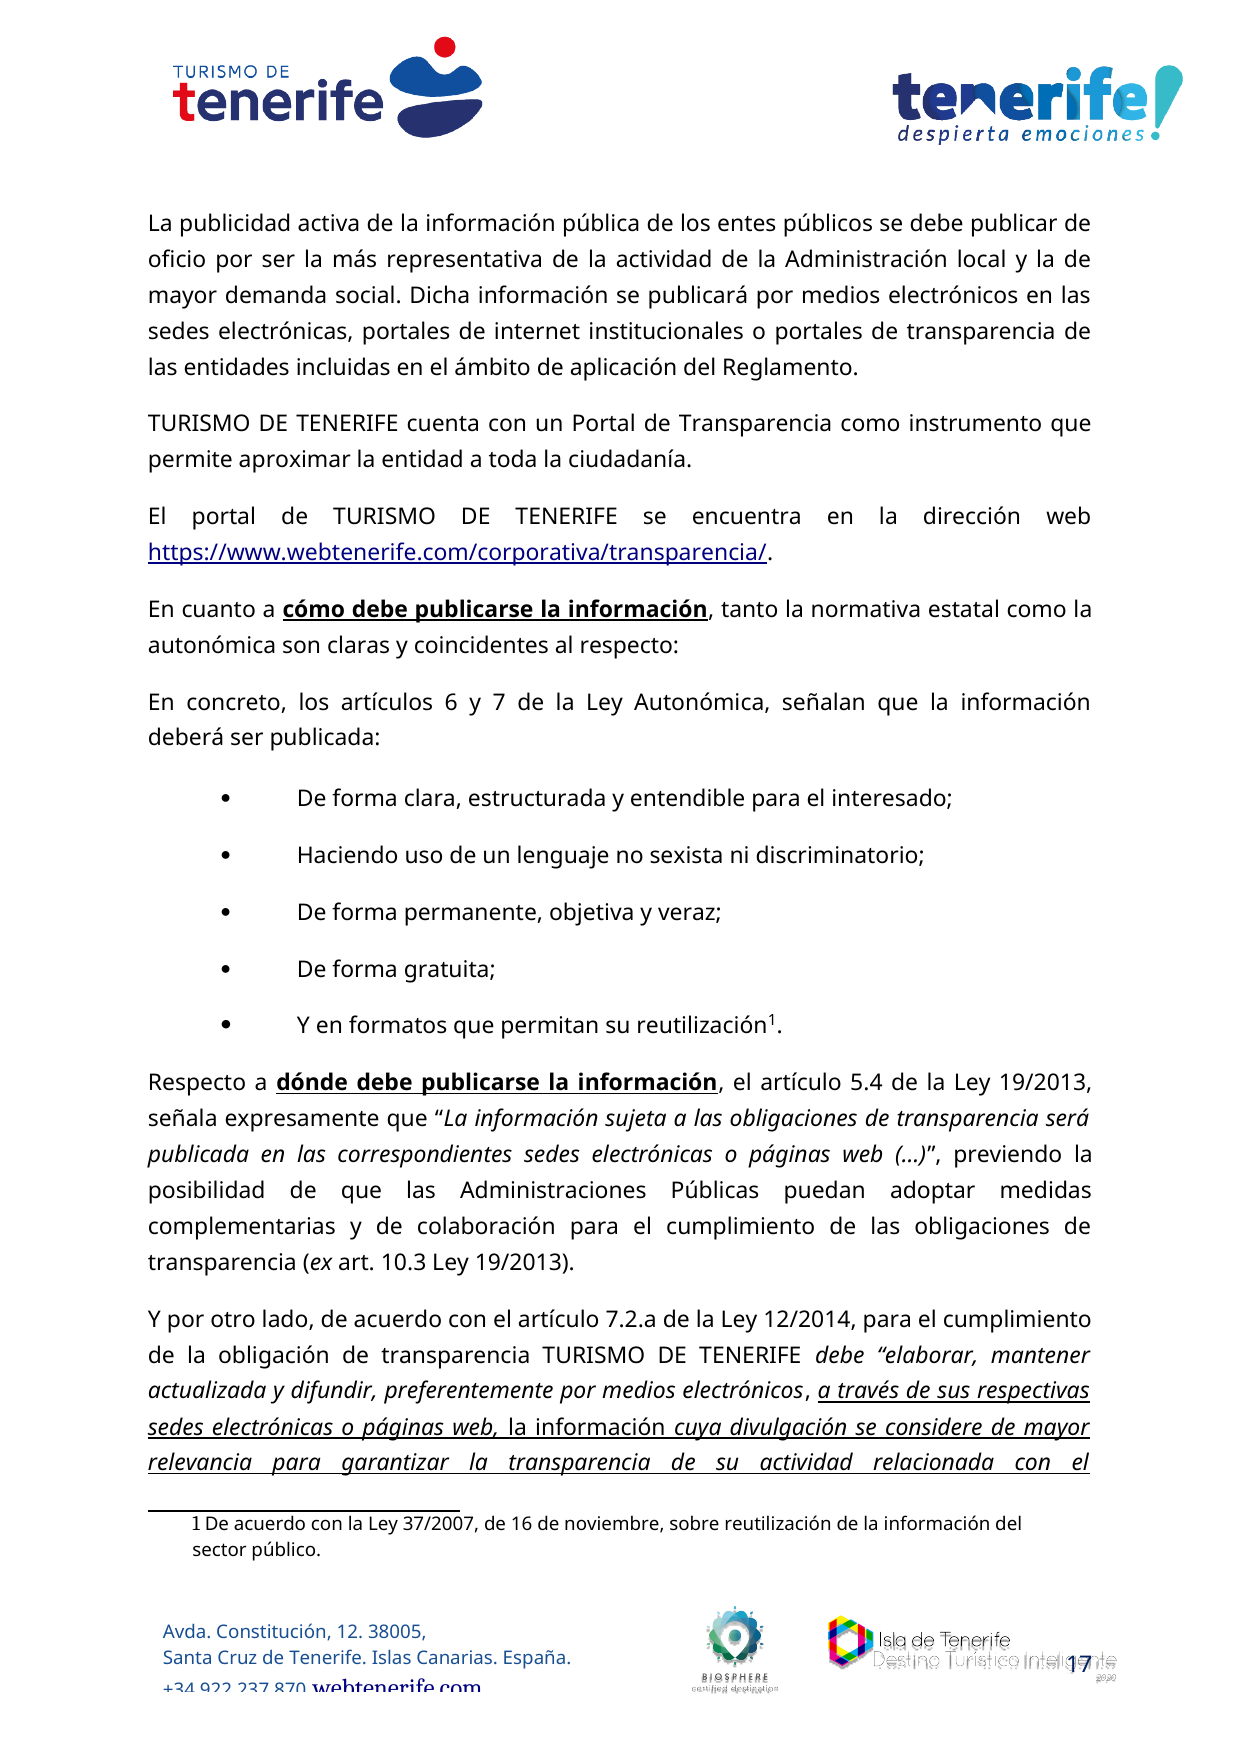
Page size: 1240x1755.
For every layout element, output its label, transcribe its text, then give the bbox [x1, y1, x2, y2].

text La publicidad activa de la información pública de los entes públicos se debe publicar de oficio por ser la más representativa de la actividad de la Administración local y la de mayor demanda social. Dicha información se publicará por medios electrónicos en las sedes electrónicas, portales de internet institucionales o portales de transparencia de las entidades incluidas en el ámbito de aplicación del Reglamento. [148, 207, 1092, 382]
list Haciendo uso de un lenguaje no sexista ni discriminatorio; [222, 839, 1093, 870]
text Respecto a dónde debe publicarse la información, el artículo 5.4 de la Ley 19/2013, señala expresamente que “La información sujeta a las obligaciones de transparencia será publicada en las correspondientes sedes electrónicas o páginas web (…)”, previendo la posibilidad de que las Administraciones Públicas puedan adoptar medidas complementarias y de colaboración para el cumplimiento de las obligaciones de transparencia (ex art. 10.3 Ley 19/2013). [148, 1066, 1093, 1277]
text TURISMO DE TENERIFE cuenta con un Portal de Transparencia como instrumento que permite aproximar la entidad a toda la ciudadanía. [148, 407, 1093, 474]
list De forma permanente, objetiva y veraz; [222, 896, 1093, 927]
list De acuerdo con la Ley 37/2007, de 16 de noviembre, sobre reutilización de la información del sector público. [192, 1511, 1078, 1562]
list De forma gratuita; [222, 953, 1093, 984]
text En cuanto a cómo debe publicarse la información, tanto la normativa estatal como la autonómica son claras y coincidentes al respecto: [148, 593, 1093, 660]
text El portal de TURISMO DE TENERIFE se encuentra en la dirección web https://www.webtenerife.com/corporativa/transparencia/. [148, 500, 1093, 567]
list De forma clara, estructurada y entendible para el interesado; [222, 782, 1092, 813]
list Y en formatos que permitan su reutilización. [222, 1009, 1093, 1041]
text En concreto, los artículos 6 y 7 de la Ley Autonómica, señalan que la información deberá ser publicada: [148, 685, 1092, 753]
text Y por otro lado, de acuerdo con el artículo 7.2.a de la Ley 12/2014, para el cumplimiento de la obligación de transparencia TURISMO DE TENERIFE debe “elaborar, mantener actualizada y difundir, preferentemente por medios electrónicos, a través de sus respectivas sedes electrónicas o páginas web, la información cuya divulgación se considere de mayor relevancia para garantizar la transparencia de su actividad relacionada con el [148, 1303, 1093, 1478]
